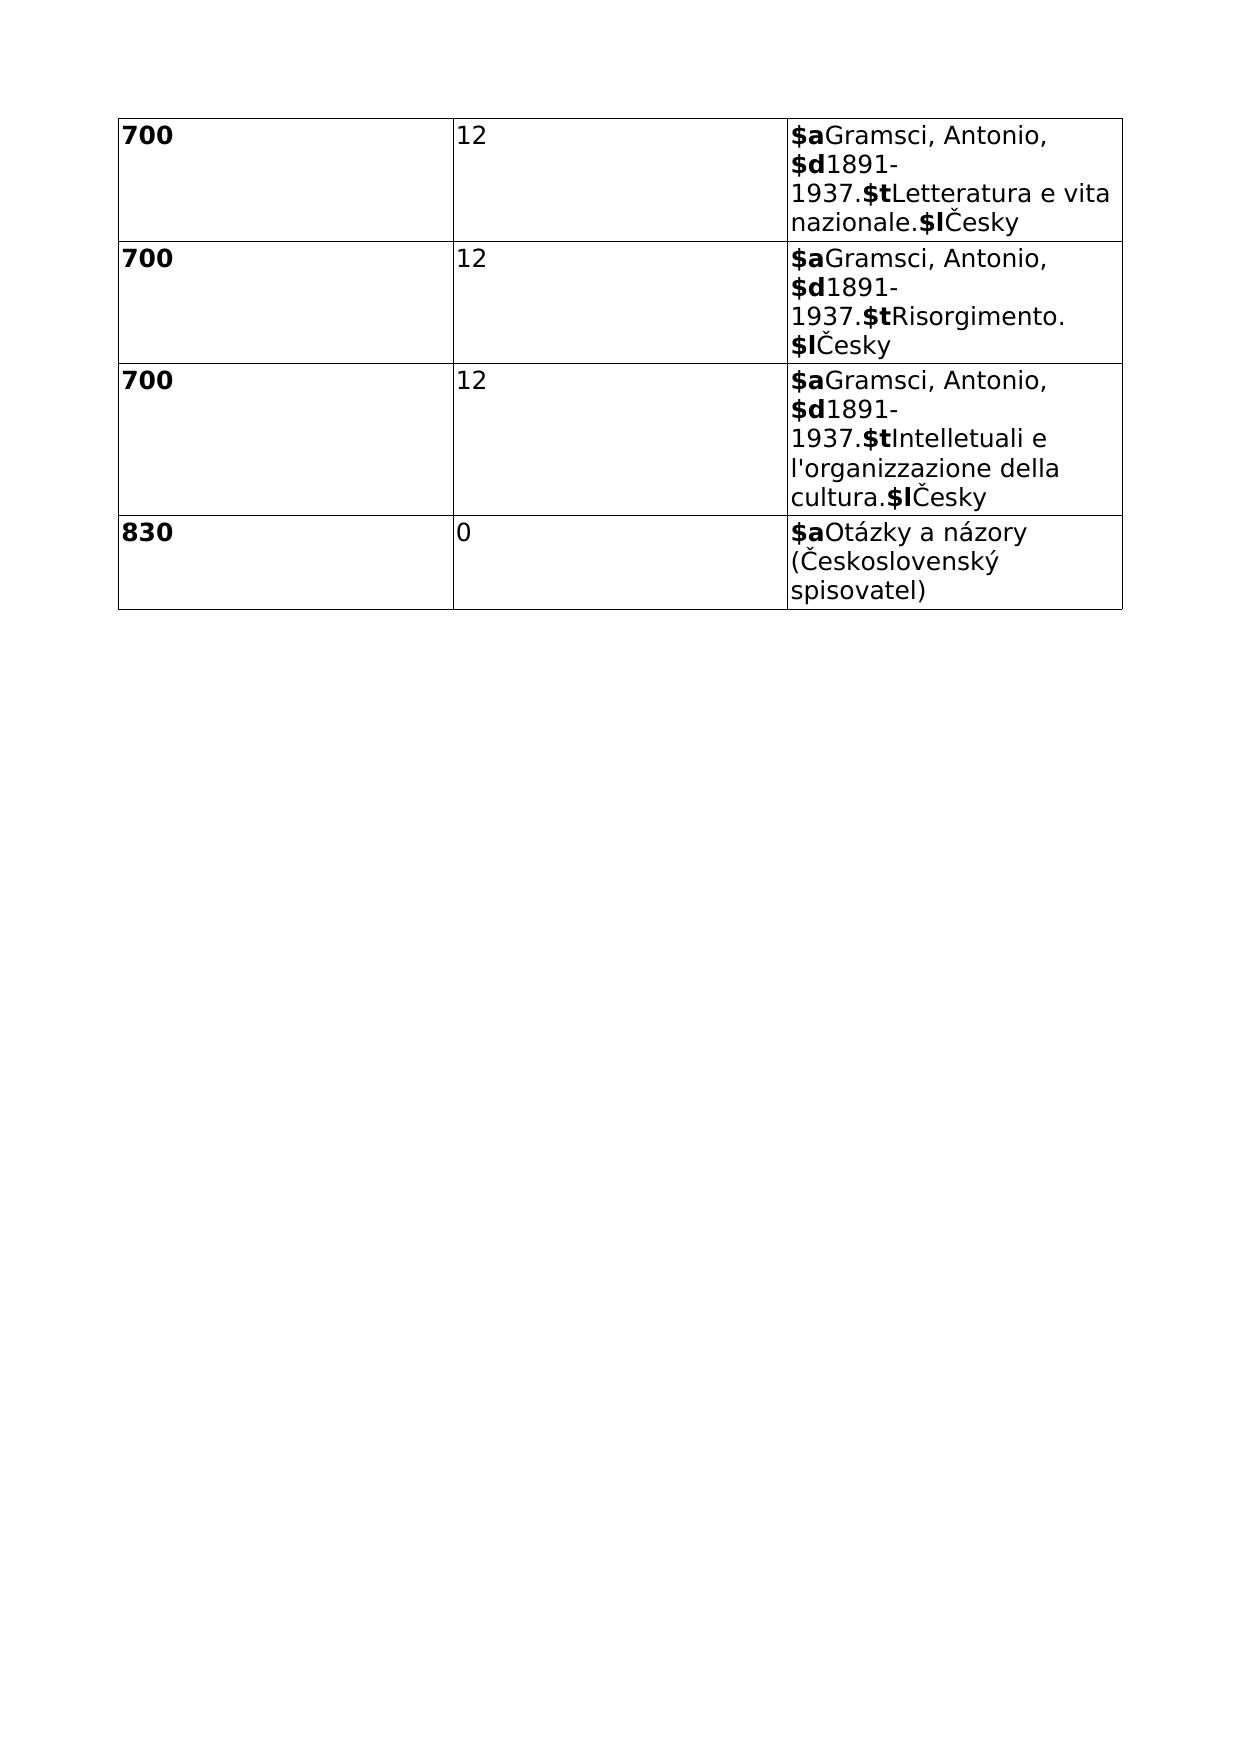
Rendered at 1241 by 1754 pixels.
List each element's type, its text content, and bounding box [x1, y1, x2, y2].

table_cell 700 [119, 364, 453, 515]
table_cell 700 [119, 242, 453, 363]
table_cell 12 [454, 364, 787, 515]
table_cell $aGramsci, Antonio,$d1891-1937.$tRisorgimento.$lČesky [788, 242, 1122, 363]
table_cell 12 [454, 119, 787, 241]
table_cell 12 [454, 242, 787, 363]
table_cell $aOtázky a názory (Československý spisovatel) [788, 516, 1122, 608]
table_cell 700 [119, 119, 453, 241]
table_cell $aGramsci, Antonio,$d1891-1937.$tIntelletuali e l'organizzazione della cultura.$lČesky [788, 364, 1122, 515]
table_cell 0 [454, 516, 787, 608]
table_cell $aGramsci, Antonio,$d1891-1937.$tLetteratura e vita nazionale.$lČesky [788, 119, 1122, 241]
table_cell 830 [119, 516, 453, 608]
